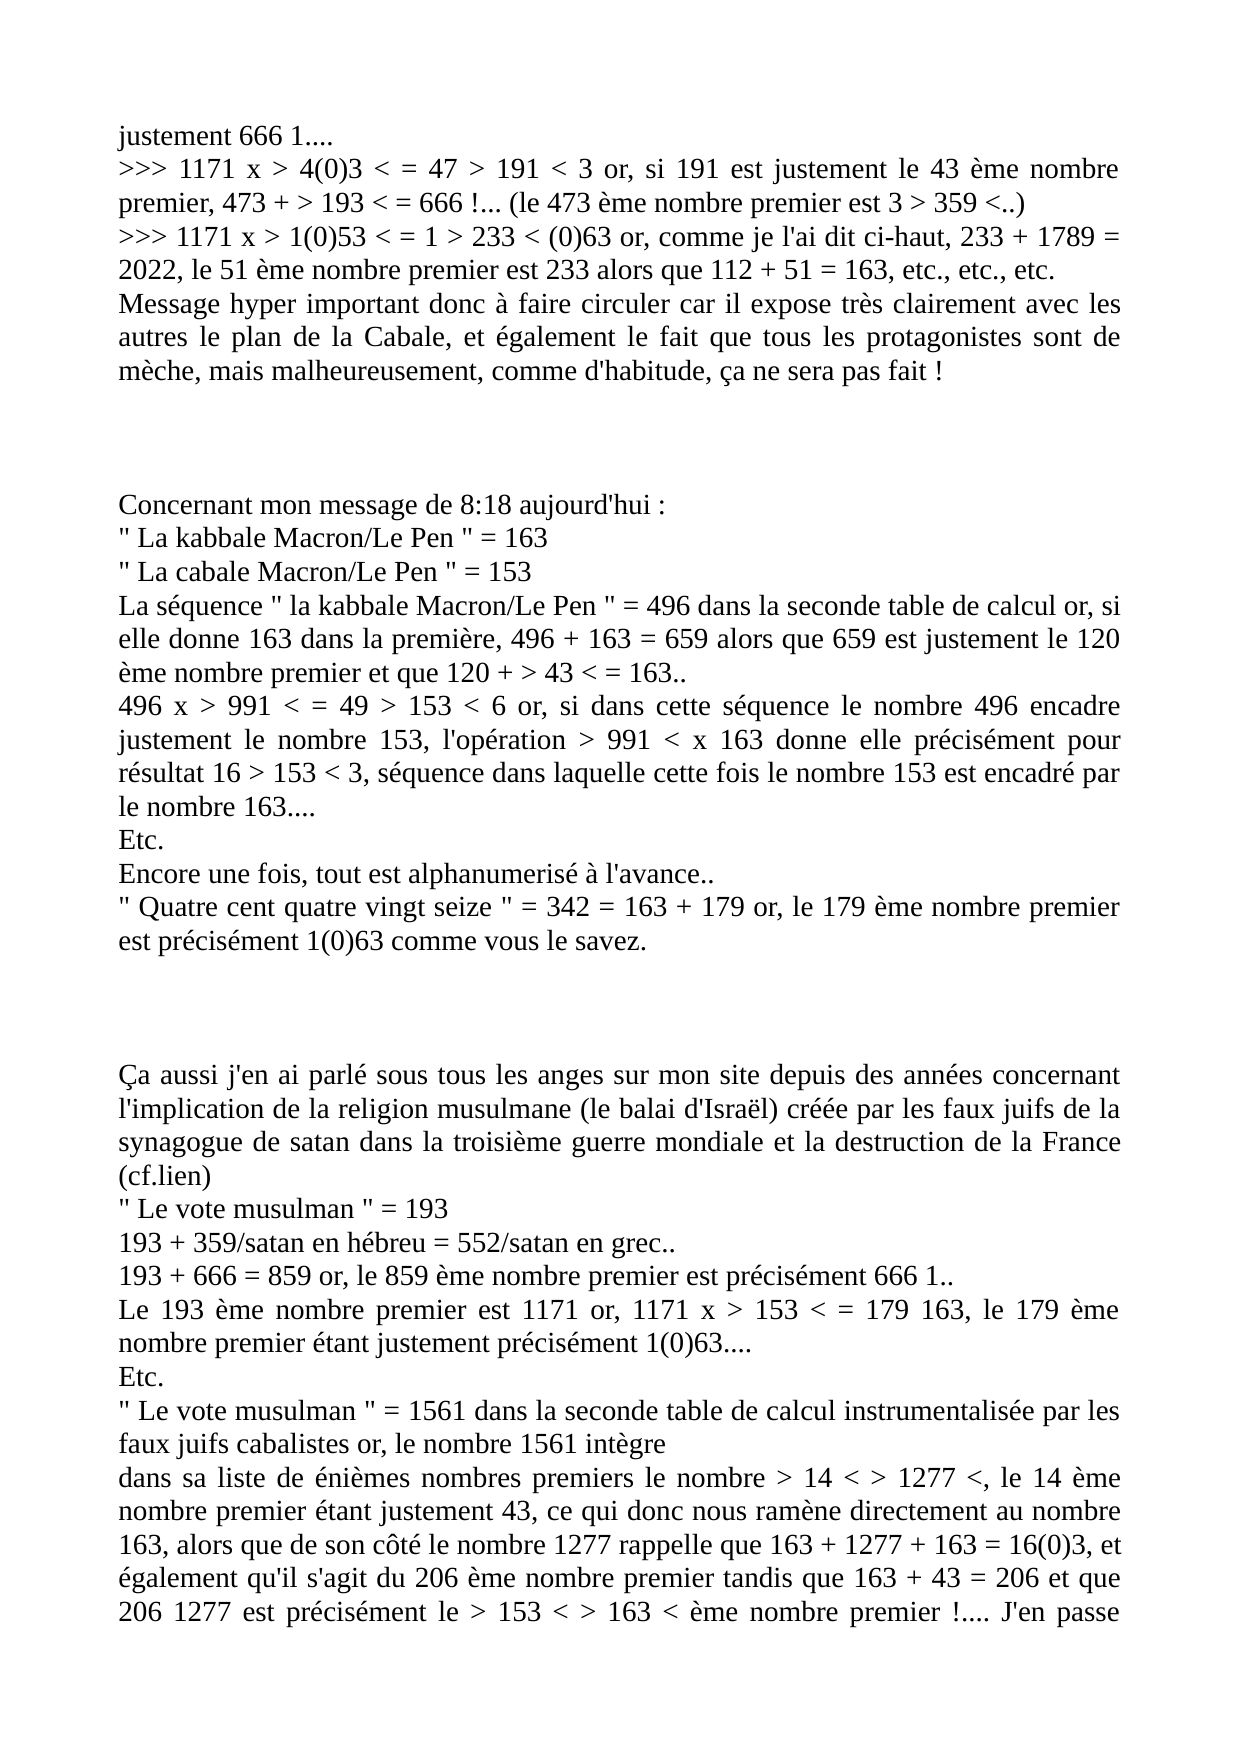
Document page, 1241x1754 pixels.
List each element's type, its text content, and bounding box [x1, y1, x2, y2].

text dans sa liste de énièmes nombres premiers le nombre > 14 < > 1277 <, le 14 ème nombre premier étant justement 43, ce qui donc nous ramène directement au nombre 163, alors que de son côté le nombre 1277 rappelle que 163 + 1277 + 163 = 16(0)3, et également qu'il s'agit du 206 ème nombre premier tandis que 163 + 43 = 206 et que 206 1277 est précisément le > 153 < > 163 < ème nombre premier !.... J'en passe [118, 1460, 1122, 1627]
text Encore une fois, tout est alphanumerisé à l'avance.. [118, 856, 1122, 889]
text Le 193 ème nombre premier est 1171 or, 1171 x > 153 < = 179 163, le 179 ème nombre premier étant justement précisément 1(0)63.... [118, 1292, 1122, 1359]
text Ça aussi j'en ai parlé sous tous les anges sur mon site depuis des années concernant l'implication de la religion musulmane (le balai d'Israël) créée par les faux juifs de la synagogue de satan dans la troisième guerre mondiale et la destruction de la France (cf.lien) [118, 1057, 1122, 1191]
text >>> 1171 x > 1(0)53 < = 1 > 233 < (0)63 or, comme je l'ai dit ci-haut, 233 + 1789 = 2022, le 51 ème nombre premier est 233 alors que 112 + 51 = 163, etc., etc., etc. [118, 219, 1122, 286]
text >>> 1171 x > 4(0)3 < = 47 > 191 < 3 or, si 191 est justement le 43 ème nombre premier, 473 + > 193 < = 666 !... (le 473 ème nombre premier est 3 > 359 <..) [118, 152, 1122, 219]
text Etc. [118, 822, 1122, 856]
text Concernant mon message de 8:18 aujourd'hui : [118, 487, 1122, 521]
text 496 x > 991 < = 49 > 153 < 6 or, si dans cette séquence le nombre 496 encadre justement le nombre 153, l'opération > 991 < x 163 donne elle précisément pour résultat 16 > 153 < 3, séquence dans laquelle cette fois le nombre 153 est encadré par le nombre 163.... [118, 688, 1122, 822]
text " Le vote musulman " = 1561 dans la seconde table de calcul instrumentalisée par les faux juifs cabalistes or, le nombre 1561 intègre [118, 1393, 1122, 1460]
text Etc. [118, 1359, 1122, 1393]
text 193 + 359/satan en hébreu = 552/satan en grec.. [118, 1225, 1122, 1258]
text " Quatre cent quatre vingt seize " = 342 = 163 + 179 or, le 179 ème nombre premier est précisément 1(0)63 comme vous le savez. [118, 889, 1122, 957]
text " La kabbale Macron/Le Pen " = 163 [118, 521, 1122, 554]
text justement 666 1.... [118, 118, 1122, 152]
text La séquence " la kabbale Macron/Le Pen " = 496 dans la seconde table de calcul or, si elle donne 163 dans la première, 496 + 163 = 659 alors que 659 est justement le 120 ème nombre premier et que 120 + > 43 < = 163.. [118, 588, 1122, 688]
text Message hyper important donc à faire circuler car il expose très clairement avec les autres le plan de la Cabale, et également le fait que tous les protagonistes sont de mèche, mais malheureusement, comme d'habitude, ça ne sera pas fait ! [118, 286, 1122, 386]
text " Le vote musulman " = 193 [118, 1191, 1122, 1225]
text " La cabale Macron/Le Pen " = 153 [118, 554, 1122, 588]
text 193 + 666 = 859 or, le 859 ème nombre premier est précisément 666 1.. [118, 1258, 1122, 1292]
